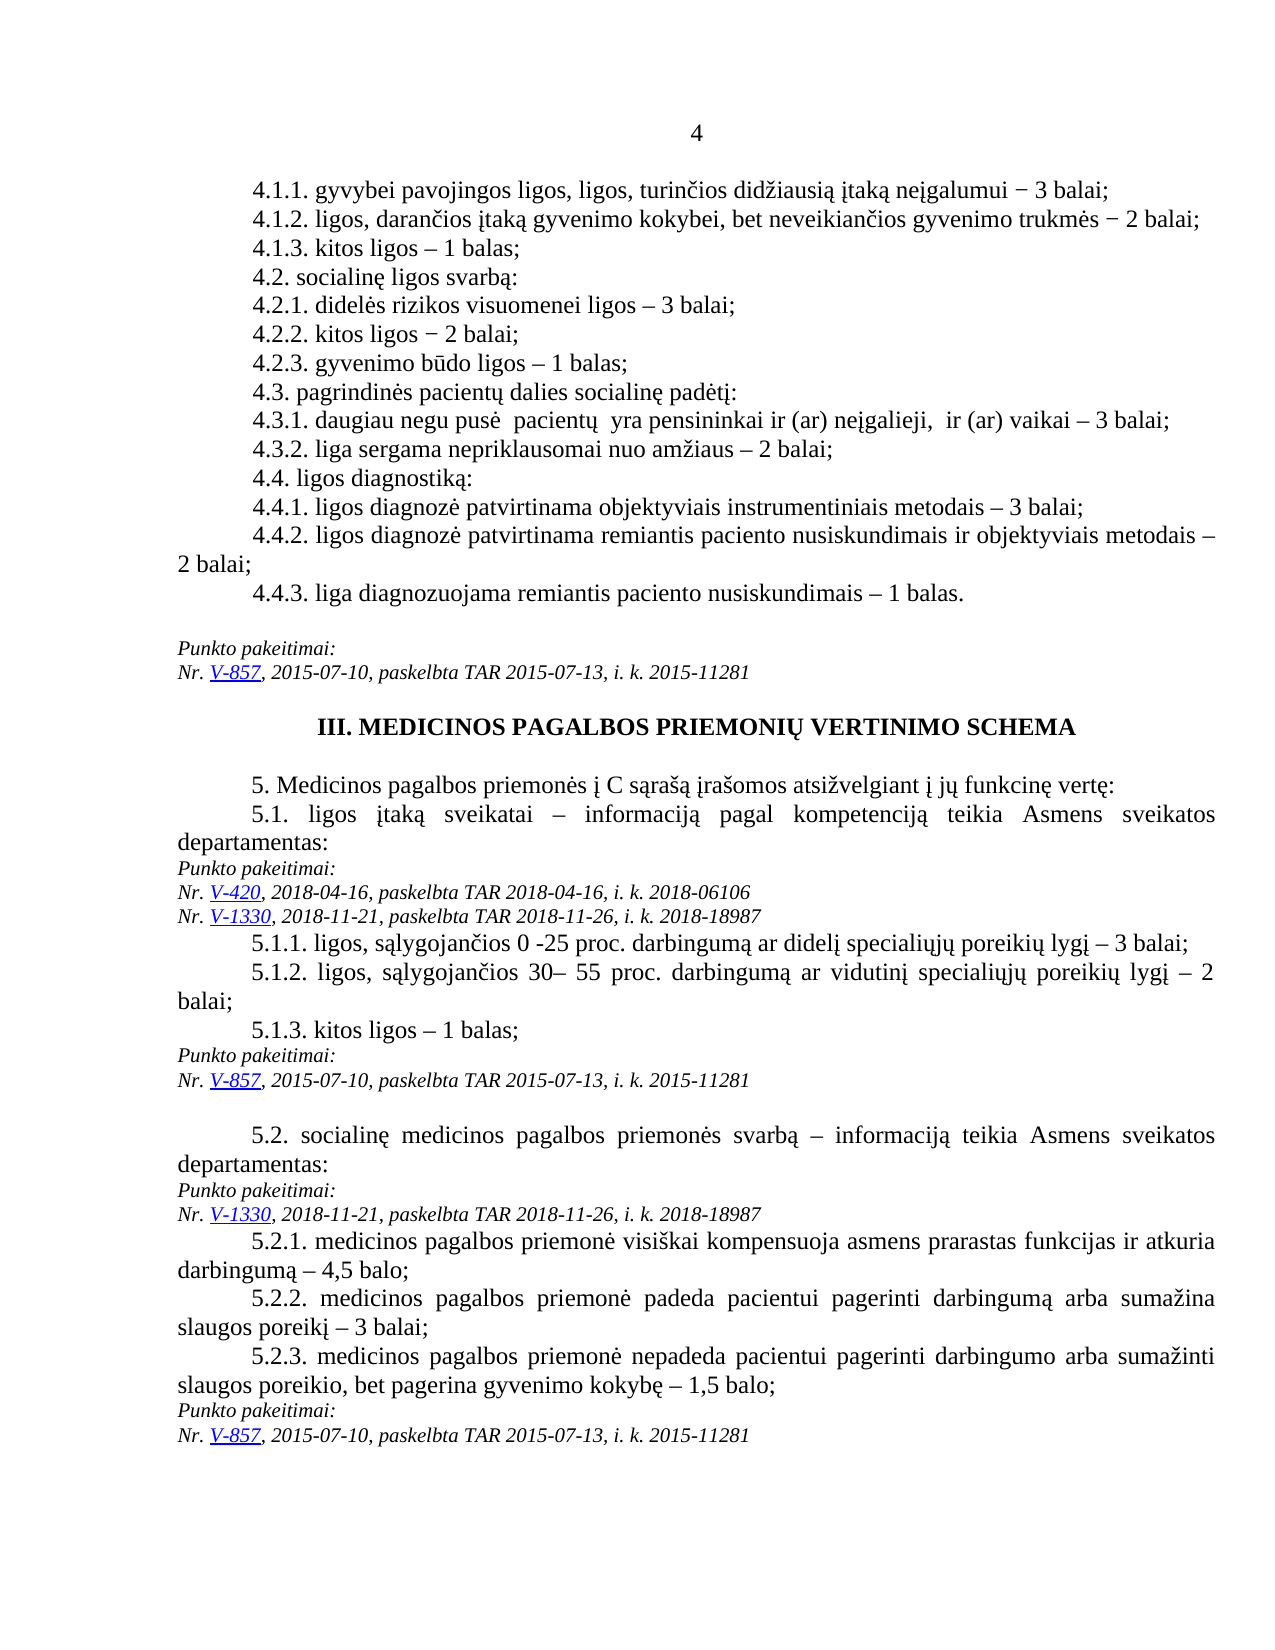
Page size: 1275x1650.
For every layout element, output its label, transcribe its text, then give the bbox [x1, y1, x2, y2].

text 5.1.2. ligos, sąlygojančios 30– 55 proc. darbingumą ar vidutinį specialiųjų poreikių lygį – 2 balai; [177, 957, 1216, 1015]
text 4.1.1. gyvybei pavojingos ligos, ligos, turinčios didžiausią įtaką neįgalumui − 3 balai; [177, 176, 1216, 204]
text Punkto pakeitimai: [177, 1043, 1216, 1067]
text 4.2. socialinę ligos svarbą: [177, 262, 1216, 291]
text 5.2. socialinę medicinos pagalbos priemonės svarbą – informaciją teikia Asmens sveikatos departamentas: [177, 1120, 1216, 1178]
text 4.1.3. kitos ligos – 1 balas; [177, 233, 1216, 262]
text 4.4.2. ligos diagnozė patvirtinama remiantis paciento nusiskundimais ir objektyviais metodais – 2 balai; [177, 521, 1216, 578]
text 5. Medicinos pagalbos priemonės į C sąrašą įrašomos atsižvelgiant į jų funkcinę vertę: [177, 770, 1216, 799]
text 4.4. ligos diagnostiką: [177, 463, 1216, 492]
text 5.1. ligos įtaką sveikatai – informaciją pagal kompetenciją teikia Asmens sveikatos departamentas: [177, 799, 1216, 856]
text Nr. V-420, 2018-04-16, paskelbta TAR 2018-04-16, i. k. 2018-06106 [177, 880, 1216, 904]
text Nr. V-1330, 2018-11-21, paskelbta TAR 2018-11-26, i. k. 2018-18987 [177, 1202, 1216, 1226]
text III. MEDICINOS PAGALBOS PRIEMONIŲ VERTINIMO SCHEMA [177, 712, 1216, 741]
text 4.2.2. kitos ligos − 2 balai; [177, 319, 1216, 348]
text 4.2.3. gyvenimo būdo ligos – 1 balas; [177, 348, 1216, 377]
text 5.2.2. medicinos pagalbos priemonė padeda pacientui pagerinti darbingumą arba sumažina slaugos poreikį – 3 balai; [177, 1283, 1216, 1341]
text 5.1.1. ligos, sąlygojančios 0 -25 proc. darbingumą ar didelį specialiųjų poreikių lygį – 3 balai; [177, 928, 1216, 957]
text Punkto pakeitimai: [177, 856, 1216, 880]
text Nr. V-857, 2015-07-10, paskelbta TAR 2015-07-13, i. k. 2015-11281 [177, 1067, 1216, 1092]
text Punkto pakeitimai: [177, 636, 1216, 660]
text 4.3. pagrindinės pacientų dalies socialinę padėtį: [177, 377, 1216, 406]
text 5.2.1. medicinos pagalbos priemonė visiškai kompensuoja asmens prarastas funkcijas ir atkuria darbingumą – 4,5 balo; [177, 1226, 1216, 1283]
text 5.2.3. medicinos pagalbos priemonė nepadeda pacientui pagerinti darbingumo arba sumažinti slaugos poreikio, bet pagerina gyvenimo kokybę – 1,5 balo; [177, 1341, 1216, 1398]
text Nr. V-1330, 2018-11-21, paskelbta TAR 2018-11-26, i. k. 2018-18987 [177, 904, 1216, 928]
text Nr. V-857, 2015-07-10, paskelbta TAR 2015-07-13, i. k. 2015-11281 [177, 660, 1216, 684]
text 4.4.3. liga diagnozuojama remiantis paciento nusiskundimais – 1 balas. [177, 578, 1216, 607]
text 4.3.1. daugiau negu pusė pacientų yra pensininkai ir (ar) neįgalieji, ir (ar) vaikai – 3 balai; [177, 406, 1216, 434]
text 4.4.1. ligos diagnozė patvirtinama objektyviais instrumentiniais metodais – 3 balai; [177, 492, 1216, 521]
text 4.3.2. liga sergama nepriklausomai nuo amžiaus – 2 balai; [177, 434, 1216, 463]
text 4.2.1. didelės rizikos visuomenei ligos – 3 balai; [177, 291, 1216, 319]
text 5.1.3. kitos ligos – 1 balas; [177, 1015, 1216, 1043]
text Punkto pakeitimai: [177, 1178, 1216, 1202]
text Punkto pakeitimai: [177, 1398, 1216, 1422]
text Nr. V-857, 2015-07-10, paskelbta TAR 2015-07-13, i. k. 2015-11281 [177, 1422, 1216, 1447]
text 4.1.2. ligos, darančios įtaką gyvenimo kokybei, bet neveikiančios gyvenimo trukmės − 2 balai; [177, 204, 1216, 233]
